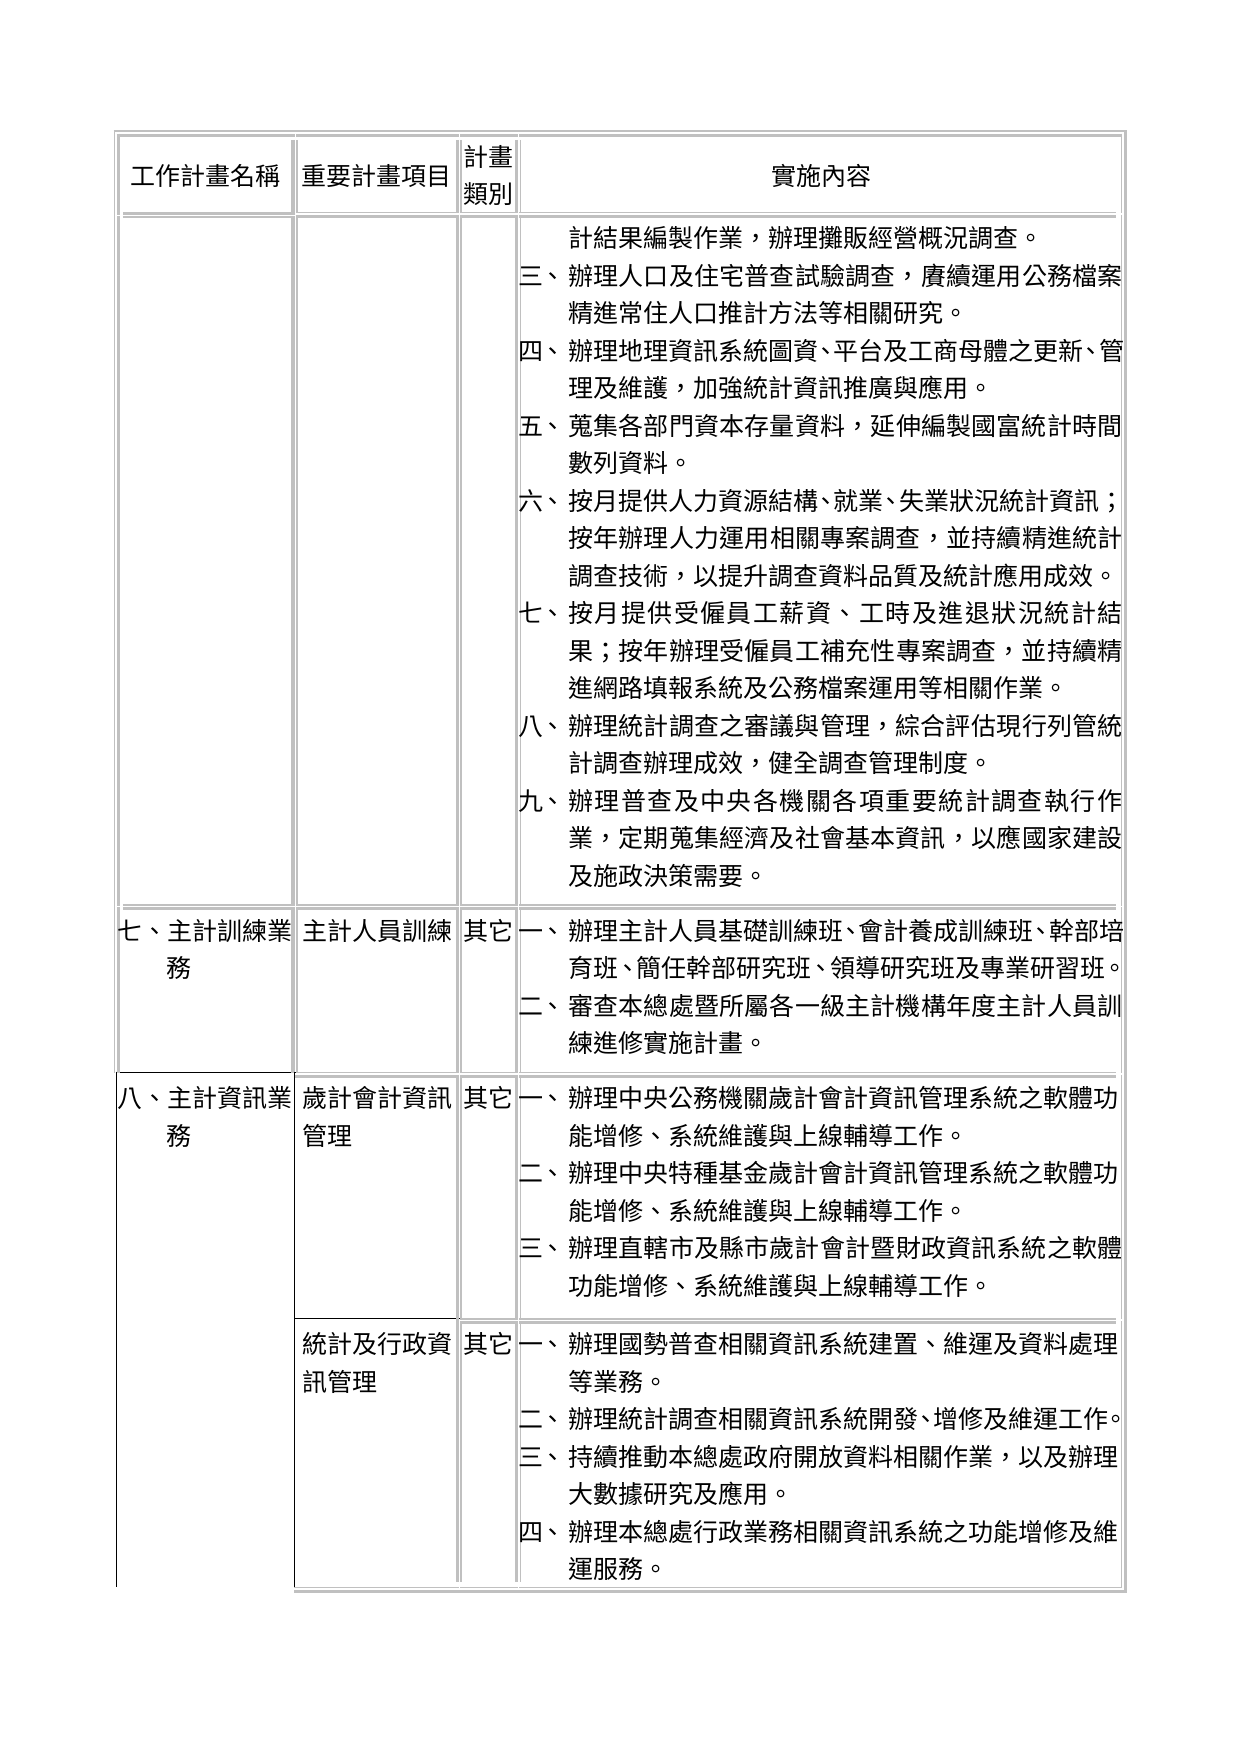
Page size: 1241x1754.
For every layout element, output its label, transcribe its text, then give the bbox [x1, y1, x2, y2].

table_cell 一、 辦理中央公務機關歲計會計資訊管理系統之軟體功能增修、系統維護與上線輔導工作。 二、 辦理中央特種基金歲計會計資訊管理系統之軟體功能增修、系統維護與上線輔導工作。 三、 辦理直轄市及縣市歲計會計暨財政資訊系統之軟體功能增修、系統維護與上線輔導工作。 [518, 1072, 1124, 1318]
table_cell 七、主計訓練業務 [117, 904, 294, 1072]
table_header 計畫類別 [459, 132, 518, 212]
table_cell 一、 辦理主計人員基礎訓練班、會計養成訓練班、幹部培育班、簡任幹部研究班、領導研究班及專業研習班。 二、 審查本總處暨所屬各一級主計機構年度主計人員訓練進修實施計畫。 [518, 904, 1124, 1072]
table_cell 統計及行政資訊管理 [295, 1319, 459, 1587]
table_cell 八、主計資訊業務 [117, 1073, 294, 1587]
table_cell 一、 辦理國勢普查相關資訊系統建置、維運及資料處理等業務。 二、 辦理統計調查相關資訊系統開發、增修及維運工作。 三、 持續推動本總處政府開放資料相關作業，以及辦理大數據研究及應用。 四、 辦理本總處行政業務相關資訊系統之功能增修及維運服務。 五、 辦理主計人員人事及訓練資訊系統之功能增修及維運服務。 [518, 1318, 1124, 1587]
table_cell [298, 218, 456, 904]
table_cell 其它 [462, 1078, 515, 1318]
table_header 實施內容 [518, 132, 1124, 212]
table_header 工作計畫名稱 [120, 137, 294, 212]
table_cell [117, 212, 294, 904]
table_cell [462, 218, 515, 904]
table_header 重要計畫項目 [295, 132, 459, 212]
table_cell 其它 [462, 910, 515, 1072]
table_cell 歲計會計資訊管理 [295, 1078, 456, 1318]
table_cell 主計人員訓練 [298, 910, 456, 1072]
table_cell 其它 [459, 1319, 518, 1587]
table_cell 計結果編製作業，辦理攤販經營概況調查。 三、 辦理人口及住宅普查試驗調查，賡續運用公務檔案精進常住人口推計方法等相關研究。 四、 辦理地理資訊系統圖資、平台及工商母體之更新、管理及維護，加強統計資訊推廣與應用。 五、 蒐集各部門資本存量資料，延伸編製國富統計時間數列資料。 六、 按月提供人力資源結構、就業、失業狀況統計資訊；按年辦理人力運用相關專案調查，並持續精進統計調查技術，以提升調查資料品質及統計應用成效。 七、 按月提供受僱員工薪資、工時及進退狀況統計結果；按年辦理受僱員工補充性專案調查，並持續精進網路填報系統及公務檔案運用等相關作業。 八、 辦理統計調查之審議與管理，綜合評估現行列管統計調查辦理成效，健全調查管理制度。 九、 辦理普查及中央各機關各項重要統計調查執行作業，定期蒐集經濟及社會基本資訊，以應國家建設及施政決策需要。 [518, 212, 1124, 904]
